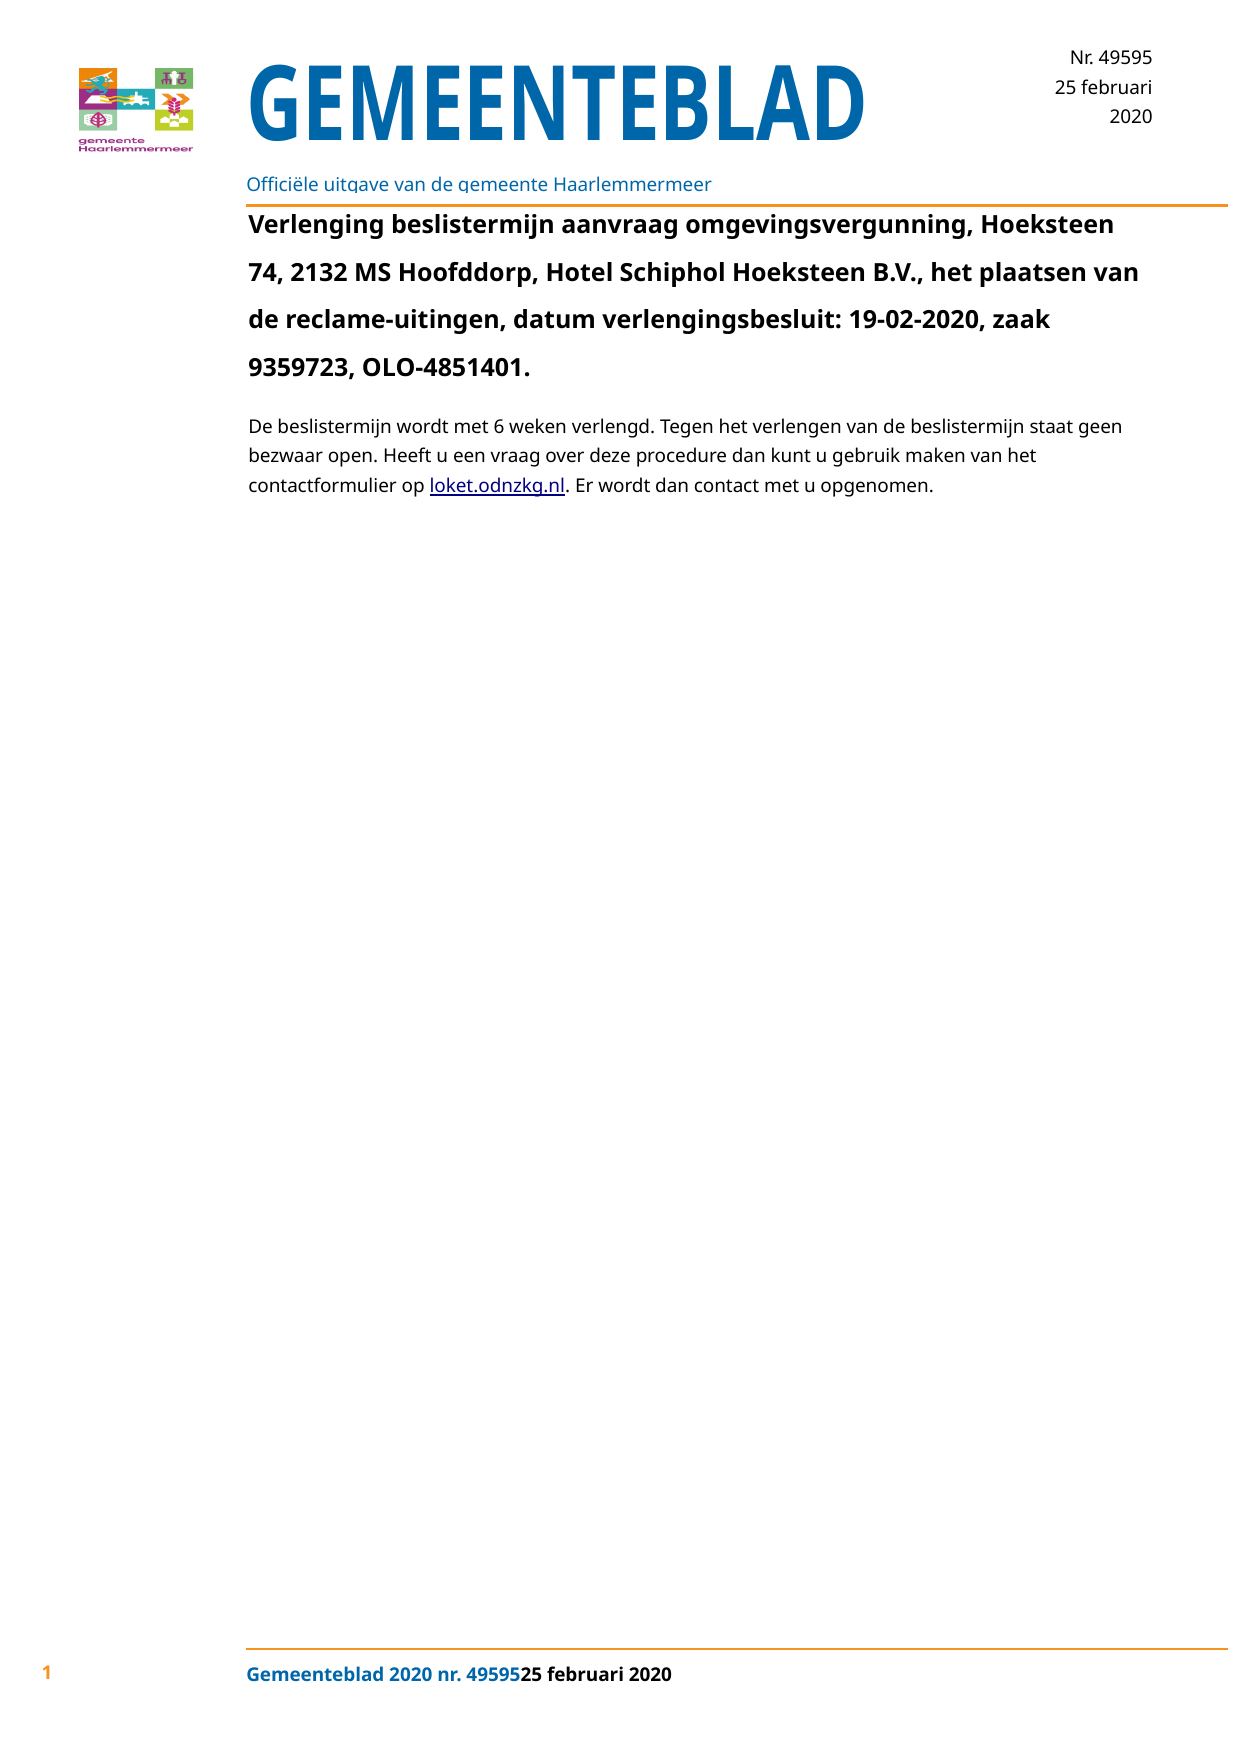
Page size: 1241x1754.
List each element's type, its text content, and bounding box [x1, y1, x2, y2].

text De beslistermijn wordt met 6 weken verlengd. Tegen het verlengen van de beslistermijn staat geen bezwaar open. Heeft u een vraag over deze procedure dan kunt u gebruik maken van het contactformulier op loket.odnzkg.nl. Er wordt dan contact met u opgenomen. [248, 413, 1152, 498]
picture [41, 47, 231, 172]
text Verlenging beslistermijn aanvraag omgevingsvergunning, Hoeksteen 74, 2132 MS Hoofddorp, Hotel Schiphol Hoeksteen B.V., het plaatsen van de reclame-uitingen, datum verlengingsbesluit: 19-02-2020, zaak 9359723, OLO-4851401. [248, 207, 1152, 384]
